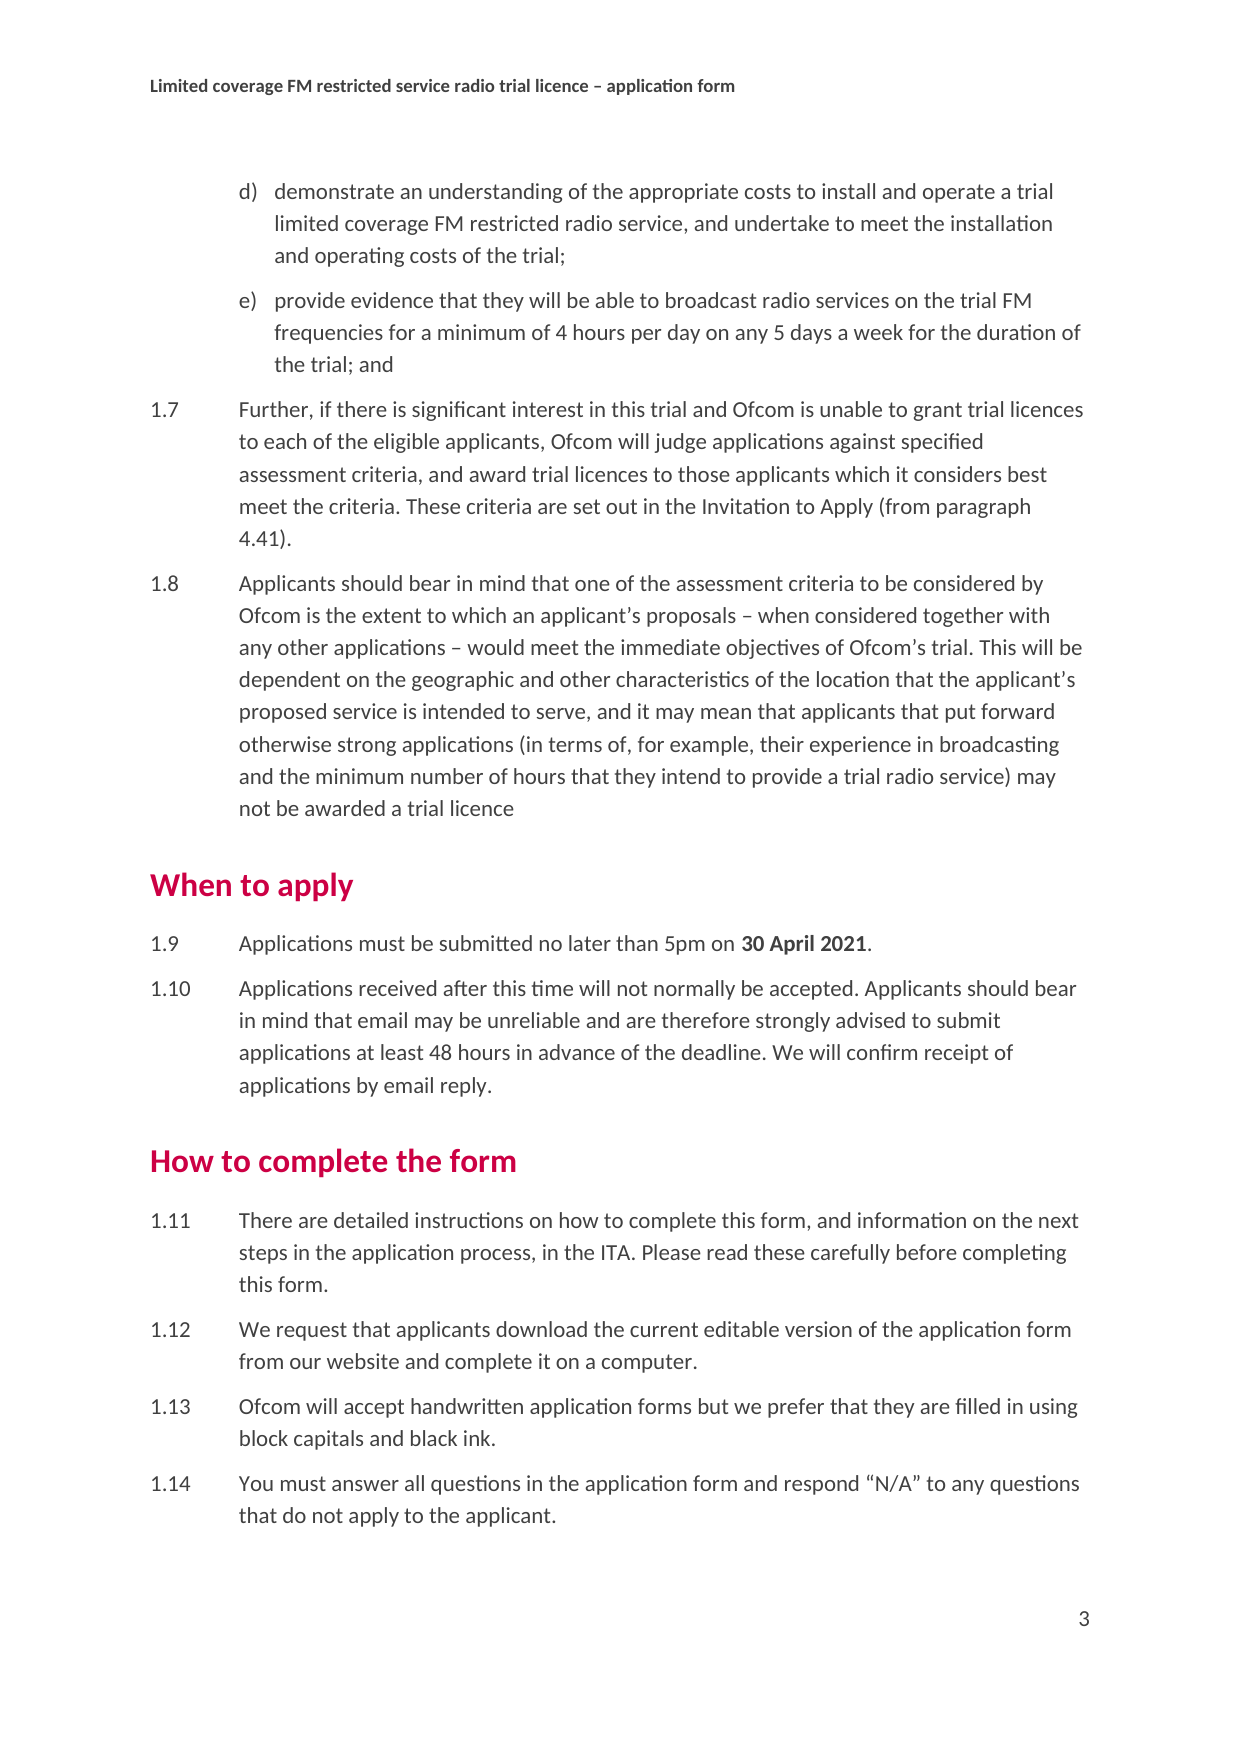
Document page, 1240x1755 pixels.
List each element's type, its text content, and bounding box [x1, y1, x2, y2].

list provide evidence that they will be able to broadcast radio services on the trial FM frequencies for a minimum of 4 hours per day on any 5 days a week for the duration of the trial; and [239, 286, 1089, 379]
list We request that applicants download the current editable version of the application form from our website and complete it on a computer. [150, 1315, 1089, 1375]
list Applications must be submitted no later than 5pm on 30 April 2021. [150, 929, 1089, 957]
subtitle When to apply [150, 864, 1089, 904]
list There are detailed instructions on how to complete this form, and information on the next steps in the application process, in the ITA. Please read these carefully before completing this form. [150, 1206, 1089, 1298]
list You must answer all questions in the application form and respond “N/A” to any questions that do not apply to the applicant. [150, 1469, 1089, 1529]
subtitle How to complete the form [150, 1140, 1089, 1181]
list Applications received after this time will not normally be accepted. Applicants should bear in mind that email may be unreliable and are therefore strongly advised to submit applications at least 48 hours in advance of the deadline. We will confirm receipt of applications by email reply. [150, 974, 1089, 1099]
list Applicants should bear in mind that one of the assessment criteria to be considered by Ofcom is the extent to which an applicant’s proposals – when considered together with any other applications – would meet the immediate objectives of Ofcom’s trial. This will be dependent on the geographic and other characteristics of the location that the applicant’s proposed service is intended to serve, and it may mean that applicants that put forward otherwise strong applications (in terms of, for example, their experience in broadcasting and the minimum number of hours that they intend to provide a trial radio service) may not be awarded a trial licence [150, 569, 1089, 822]
list Further, if there is significant interest in this trial and Ofcom is unable to grant trial licences to each of the eligible applicants, Ofcom will judge applications against specified assessment criteria, and award trial licences to those applicants which it considers best meet the criteria. These criteria are set out in the Invitation to Apply (from paragraph 4.41). [150, 395, 1089, 552]
list demonstrate an understanding of the appropriate costs to install and operate a trial limited coverage FM restricted radio service, and undertake to meet the installation and operating costs of the trial; [239, 177, 1089, 269]
list Ofcom will accept handwritten application forms but we prefer that they are filled in using block capitals and black ink. [150, 1392, 1089, 1452]
